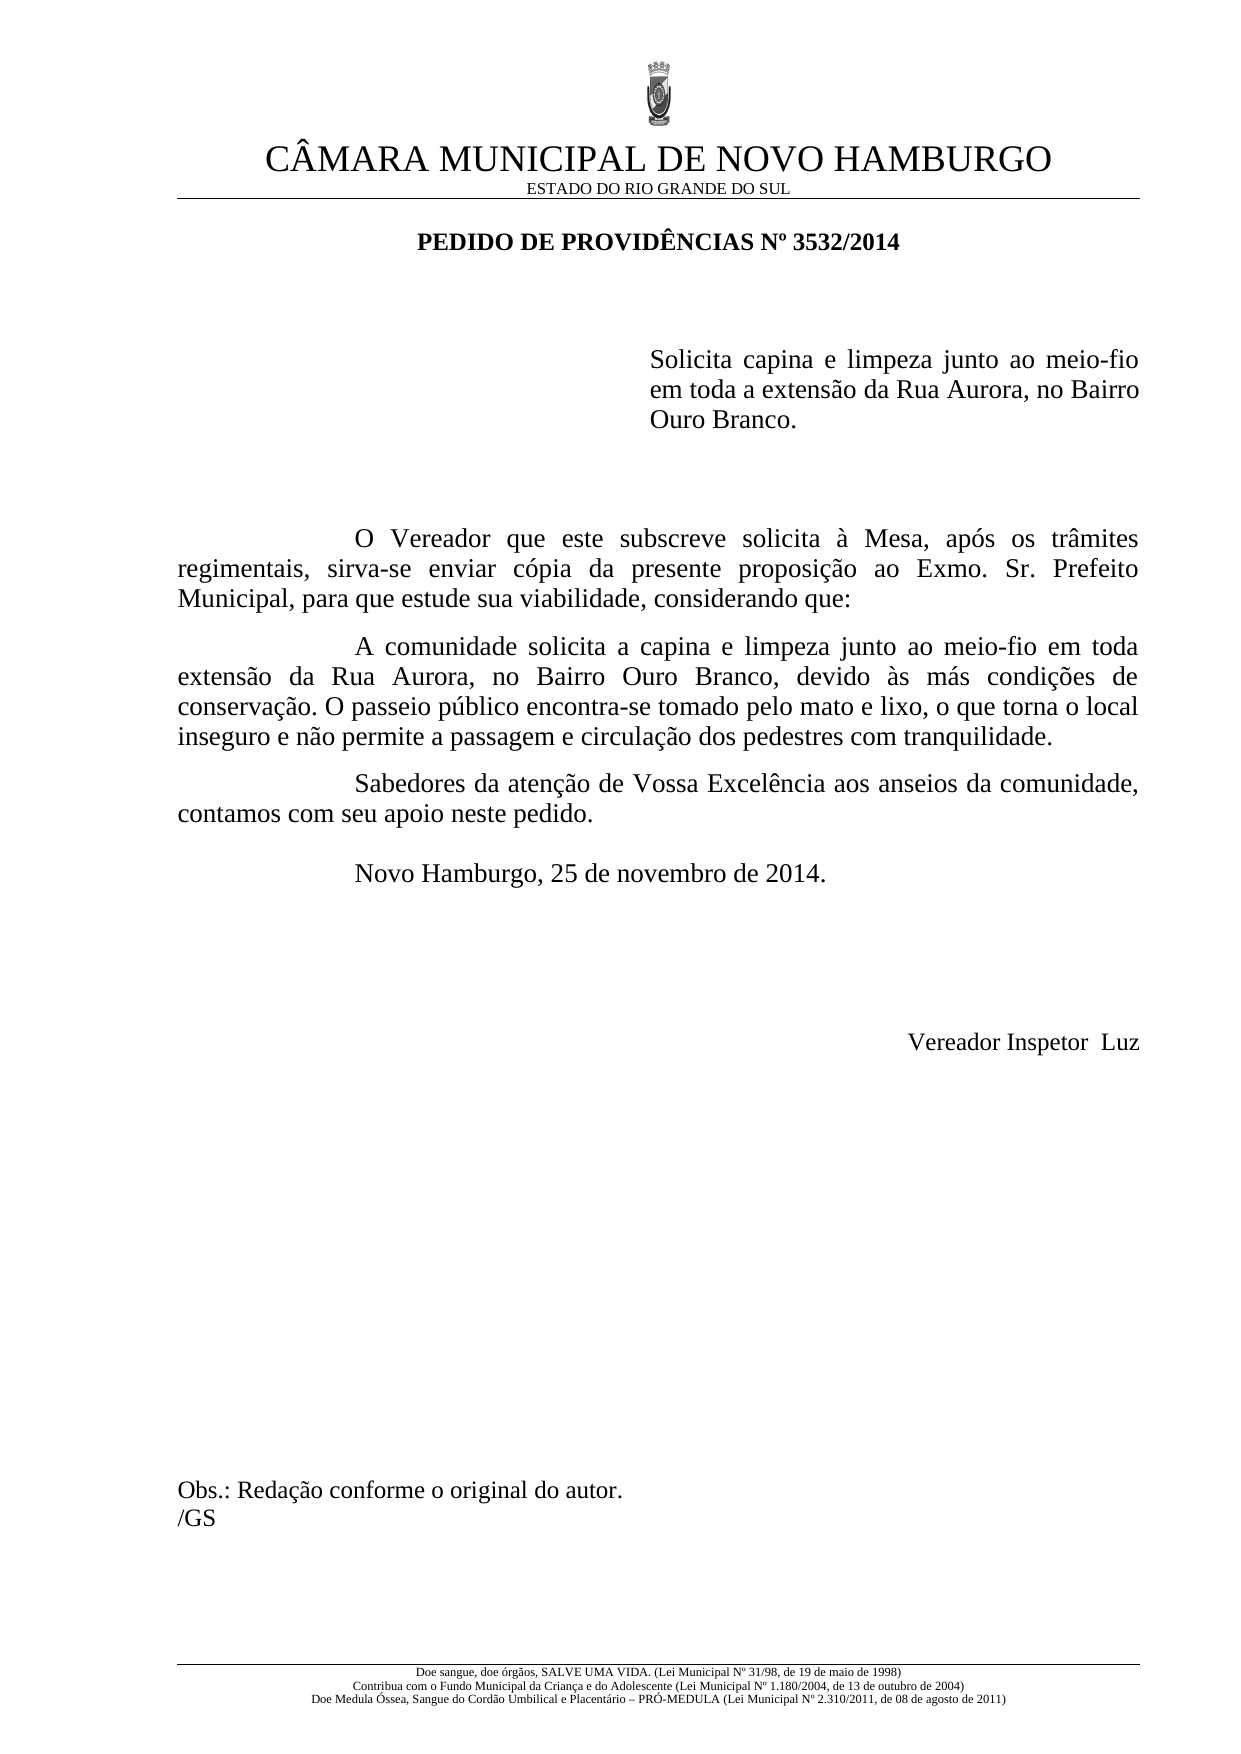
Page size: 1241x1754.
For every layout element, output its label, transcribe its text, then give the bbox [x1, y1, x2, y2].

text Obs.: Redação conforme o original do autor. [177, 1476, 1140, 1504]
text O Vereador que este subscreve solicita à Mesa, após os trâmites regimentais, sirva-se enviar cópia da presente proposição ao Exmo. Sr. Prefeito Municipal, para que estude sua viabilidade, considerando que: [177, 523, 1140, 613]
text /GS [177, 1504, 1140, 1532]
text Solicita capina e limpeza junto ao meio-fio em toda a extensão da Rua Aurora, no Bairro Ouro Branco. [649, 344, 1140, 434]
text Vereador Inspetor Luz [177, 1028, 1140, 1056]
text A comunidade solicita a capina e limpeza junto ao meio-fio em toda extensão da Rua Aurora, no Bairro Ouro Branco, devido às más condições de conservação. O passeio público encontra-se tomado pelo mato e lixo, o que torna o local inseguro e não permite a passagem e circulação dos pedestres com tranquilidade. [177, 631, 1140, 751]
text Novo Hamburgo, 25 de novembro de 2014. [177, 858, 1140, 888]
text PEDIDO DE PROVIDÊNCIAS Nº 3532/2014 [177, 228, 1140, 256]
text Sabedores da atenção de Vossa Excelência aos anseios da comunidade, contamos com seu apoio neste pedido. [177, 768, 1140, 828]
